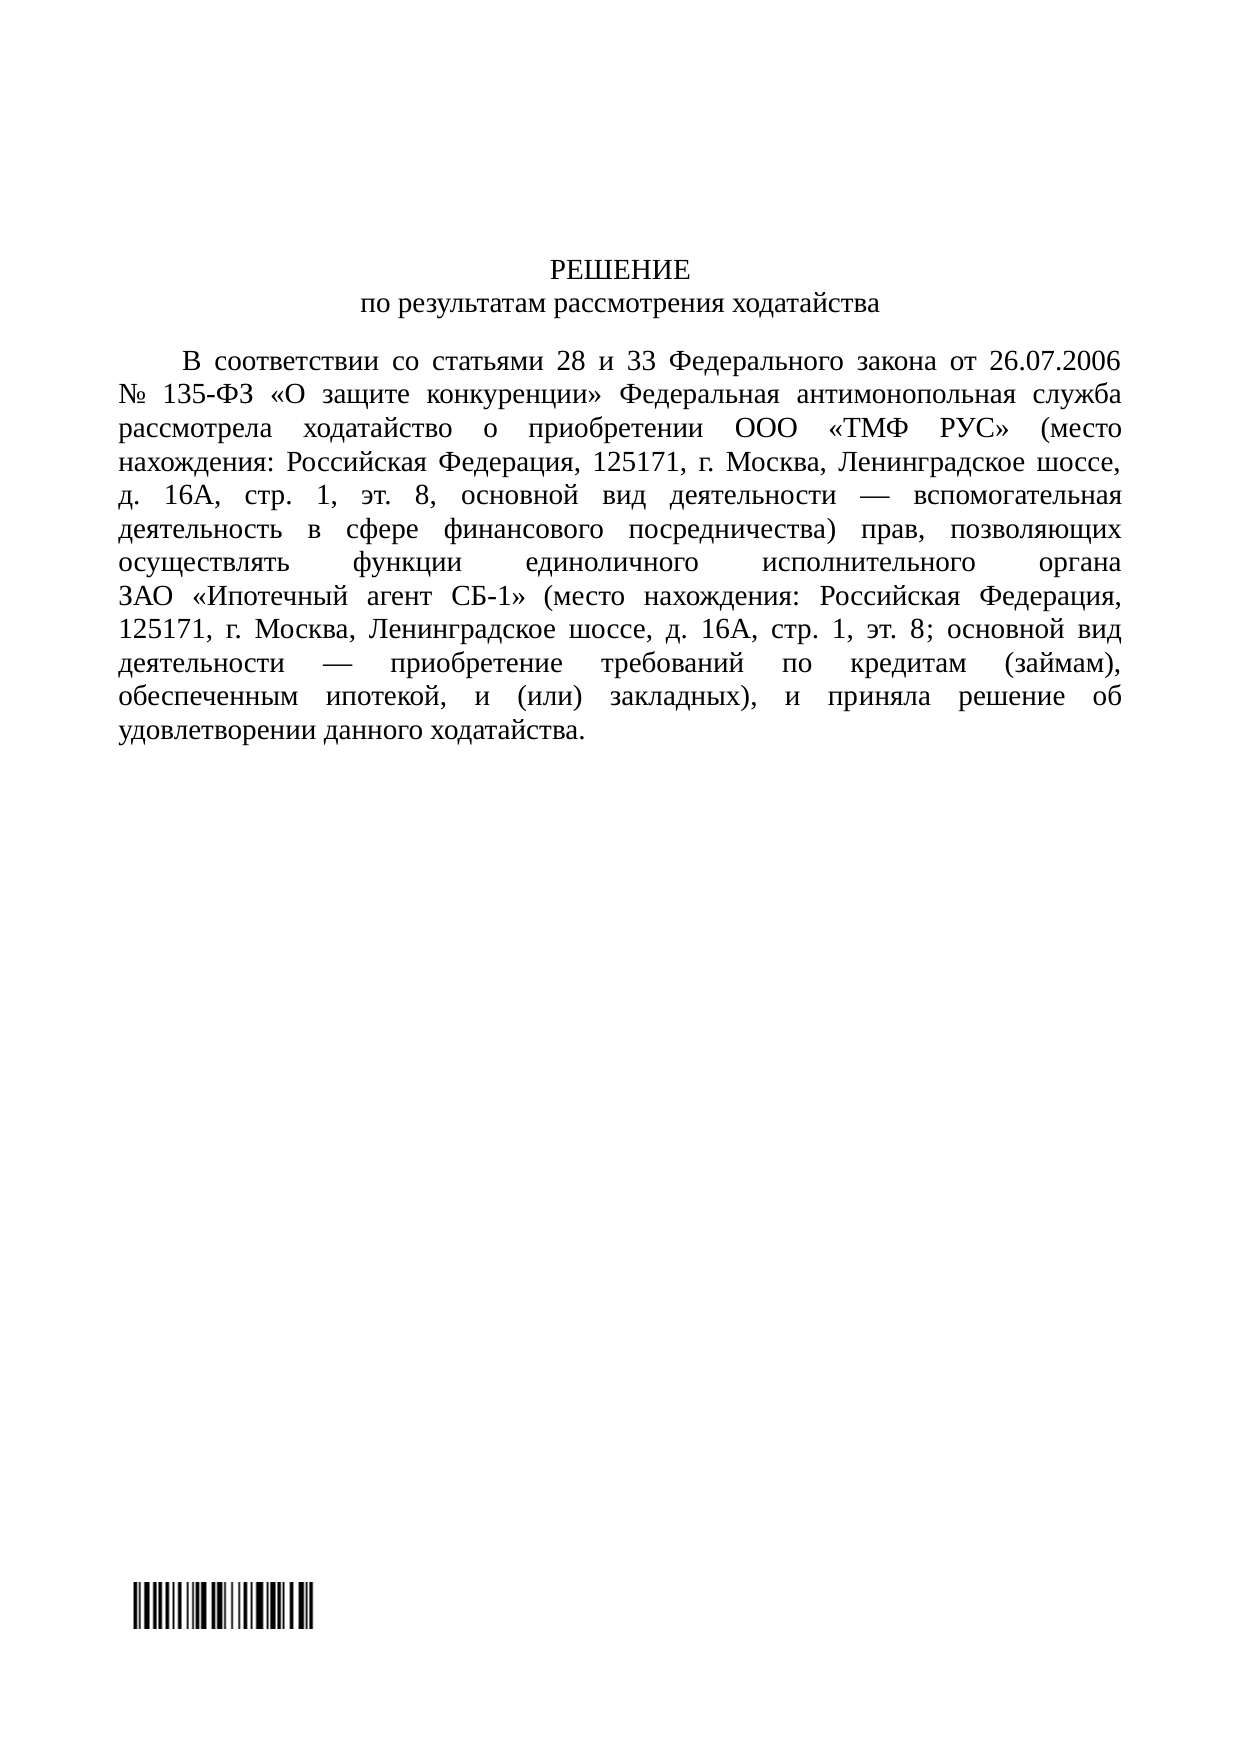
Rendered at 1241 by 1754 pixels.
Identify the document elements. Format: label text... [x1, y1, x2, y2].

text В соответствии со статьями 28 и 33 Федерального закона от 26.07.2006 № 135-ФЗ «О защите конкуренции» Федеральная антимонопольная служба рассмотрела ходатайство о приобретении ООО «ТМФ РУС» (место нахождения: Российская Федерация, 125171, г. Москва, Ленинградское шоссе, д. 16А, стр. 1, эт. 8, основной вид деятельности — вспомогательная деятельность в сфере финансового посредничества) прав, позволяющих осуществлять функции единоличного исполнительного органа ЗАО «Ипотечный агент СБ-1» (место нахождения: Российская Федерация, 125171, г. Москва, Ленинградское шоссе, д. 16А, стр. 1, эт. 8; основной вид деятельности — приобретение требований по кредитам (займам), обеспеченным ипотекой, и (или) закладных), и приняла решение об удовлетворении данного ходатайства. [118, 343, 1122, 746]
text РЕШЕНИЕ [118, 252, 1122, 285]
text по результатам рассмотрения ходатайства [118, 285, 1122, 319]
picture [118, 1582, 331, 1629]
